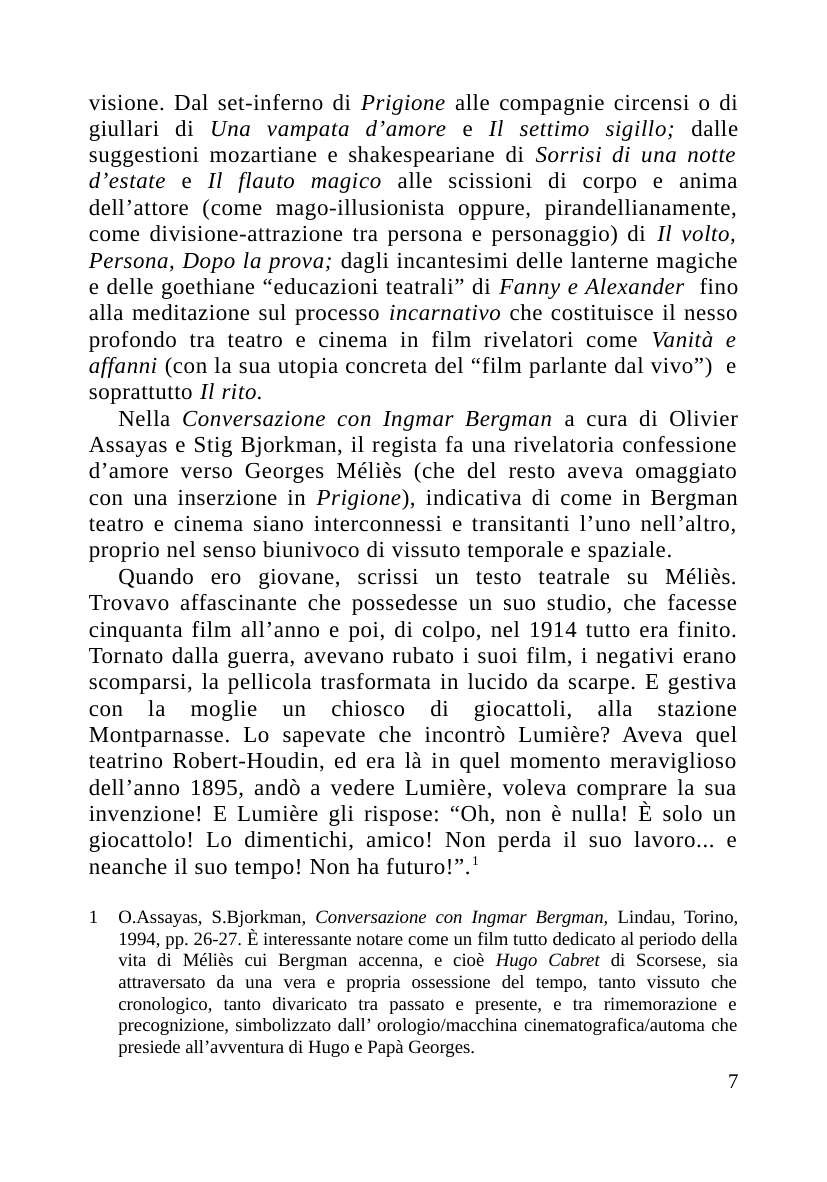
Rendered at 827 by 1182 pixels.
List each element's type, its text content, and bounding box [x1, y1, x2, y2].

text Nella Conversazione con Ingmar Bergman a cura di Olivier Assayas e Stig Bjorkman, il regista fa una rivelatoria confessione d’amore verso Georges Méliès (che del resto aveva omaggiato con una inserzione in Prigione), indicativa di come in Bergman teatro e cinema siano interconnessi e transitanti l’uno nell’altro, proprio nel senso biunivoco di vissuto temporale e spaziale. [88, 405, 738, 563]
text Quando ero giovane, scrissi un testo teatrale su Méliès. Trovavo affascinante che possedesse un suo studio, che facesse cinquanta film all’anno e poi, di colpo, nel 1914 tutto era finito. Tornato dalla guerra, avevano rubato i suoi film, i negativi erano scomparsi, la pellicola trasformata in lucido da scarpe. E gestiva con la moglie un chiosco di giocattoli, alla stazione Montparnasse. Lo sapevate che incontrò Lumière? Aveva quel teatrino Robert-Houdin, ed era là in quel momento meraviglioso dell’anno 1895, andò a vedere Lumière, voleva comprare la sua invenzione! E Lumière gli rispose: “Oh, non è nulla! È solo un giocattolo! Lo dimentichi, amico! Non perda il suo lavoro... e neanche il suo tempo! Non ha futuro!”. [88, 563, 738, 879]
text O.Assayas, S.Bjorkman, Conversazione con Ingmar Bergman, Lindau, Torino, 1994, pp. 26-27. È interessante notare come un film tutto dedicato al periodo della vita di Méliès cui Bergman accenna, e cioè Hugo Cabret di Scorsese, sia attraversato da una vera e propria ossessione del tempo, tanto vissuto che cronologico, tanto divaricato tra passato e presente, e tra rimemorazione e precognizione, simbolizzato dall’ orologio/macchina cinematografica/automa che presiede all’avventura di Hugo e Papà Georges. [88, 906, 738, 1057]
text visione. Dal set-inferno di Prigione alle compagnie circensi o di giullari di Una vampata d’amore e Il settimo sigillo; dalle suggestioni mozartiane e shakespeariane di Sorrisi di una notte d’estate e Il flauto magico alle scissioni di corpo e anima dell’attore (come mago-illusionista oppure, pirandellianamente, come divisione-attrazione tra persona e personaggio) di Il volto, Persona, Dopo la prova; dagli incantesimi delle lanterne magiche e delle goethiane “educazioni teatrali” di Fanny e Alexander fino alla meditazione sul processo incarnativo che costituisce il nesso profondo tra teatro e cinema in film rivelatori come Vanità e affanni (con la sua utopia concreta del “film parlante dal vivo”) e soprattutto Il rito. [88, 88, 738, 405]
